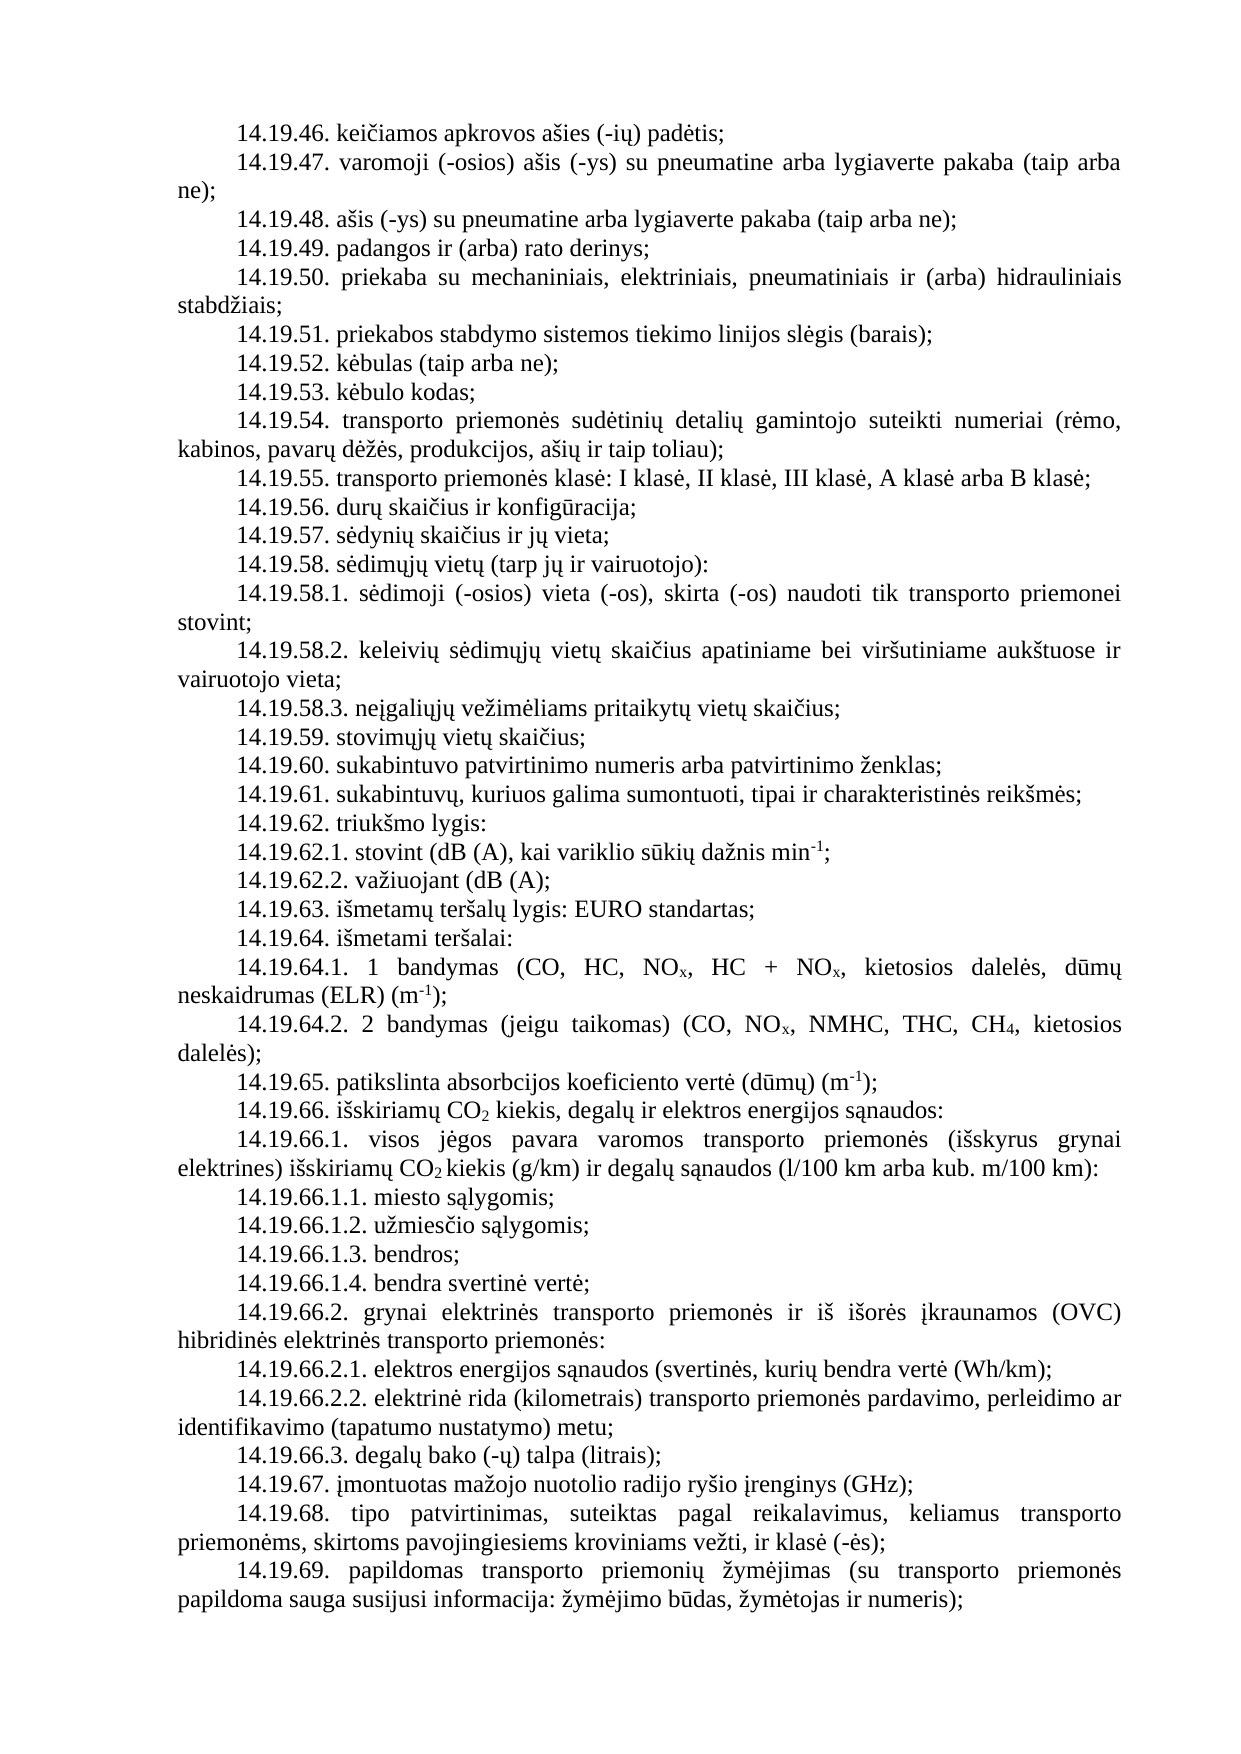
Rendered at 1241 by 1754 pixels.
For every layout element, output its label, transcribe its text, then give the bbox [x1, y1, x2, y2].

text 14.19.58.2. keleivių sėdimųjų vietų skaičius apatiniame bei viršutiniame aukštuose ir vairuotojo vieta; [177, 636, 1122, 693]
text 14.19.63. išmetamų teršalų lygis: EURO standartas; [177, 894, 1122, 923]
text 14.19.66. išskiriamų CO2 kiekis, degalų ir elektros energijos sąnaudos: [177, 1096, 1122, 1124]
text 14.19.50. priekaba su mechaniniais, elektriniais, pneumatiniais ir (arba) hidrauliniais stabdžiais; [177, 262, 1122, 319]
text 14.19.67. įmontuotas mažojo nuotolio radijo ryšio įrenginys (GHz); [177, 1469, 1122, 1498]
text 14.19.46. keičiamos apkrovos ašies (-ių) padėtis; [177, 118, 1122, 147]
text 14.19.66.2.1. elektros energijos sąnaudos (svertinės, kurių bendra vertė (Wh/km); [177, 1354, 1122, 1383]
text 14.19.64.1. 1 bandymas (CO, HC, NOx, HC + NOx, kietosios dalelės, dūmų neskaidrumas (ELR) (m-1); [177, 952, 1122, 1009]
text 14.19.66.1. visos jėgos pavara varomos transporto priemonės (išskyrus grynai elektrines) išskiriamų CO2 kiekis (g/km) ir degalų sąnaudos (l/100 km arba kub. m/100 km): [177, 1124, 1122, 1182]
text 14.19.64.2. 2 bandymas (jeigu taikomas) (CO, NOx, NMHC, THC, CH4, kietosios dalelės); [177, 1009, 1122, 1067]
text 14.19.59. stovimųjų vietų skaičius; [177, 722, 1122, 751]
text 14.19.69. papildomas transporto priemonių žymėjimas (su transporto priemonės papildoma sauga susijusi informacija: žymėjimo būdas, žymėtojas ir numeris); [177, 1556, 1122, 1613]
text 14.19.66.2.2. elektrinė rida (kilometrais) transporto priemonės pardavimo, perleidimo ar identifikavimo (tapatumo nustatymo) metu; [177, 1383, 1122, 1441]
text 14.19.54. transporto priemonės sudėtinių detalių gamintojo suteikti numeriai (rėmo, kabinos, pavarų dėžės, produkcijos, ašių ir taip toliau); [177, 406, 1122, 463]
text 14.19.57. sėdynių skaičius ir jų vieta; [177, 521, 1122, 549]
text 14.19.65. patikslinta absorbcijos koeficiento vertė (dūmų) (m-1); [177, 1067, 1122, 1096]
text 14.19.66.1.3. bendros; [177, 1239, 1122, 1268]
text 14.19.58.1. sėdimoji (-osios) vieta (-os), skirta (-os) naudoti tik transporto priemonei stovint; [177, 578, 1122, 636]
text 14.19.64. išmetami teršalai: [177, 923, 1122, 952]
text 14.19.60. sukabintuvo patvirtinimo numeris arba patvirtinimo ženklas; [177, 751, 1122, 779]
text 14.19.52. kėbulas (taip arba ne); [177, 348, 1122, 377]
text 14.19.48. ašis (-ys) su pneumatine arba lygiaverte pakaba (taip arba ne); [177, 204, 1122, 233]
text 14.19.58. sėdimųjų vietų (tarp jų ir vairuotojo): [177, 549, 1122, 578]
text 14.19.66.2. grynai elektrinės transporto priemonės ir iš išorės įkraunamos (OVC) hibridinės elektrinės transporto priemonės: [177, 1297, 1122, 1354]
text 14.19.55. transporto priemonės klasė: I klasė, II klasė, III klasė, A klasė arba B klasė; [177, 463, 1122, 492]
text 14.19.62.2. važiuojant (dB (A); [177, 866, 1122, 894]
text 14.19.66.3. degalų bako (-ų) talpa (litrais); [177, 1441, 1122, 1469]
text 14.19.53. kėbulo kodas; [177, 377, 1122, 406]
text 14.19.51. priekabos stabdymo sistemos tiekimo linijos slėgis (barais); [177, 319, 1122, 348]
text 14.19.68. tipo patvirtinimas, suteiktas pagal reikalavimus, keliamus transporto priemonėms, skirtoms pavojingiesiems kroviniams vežti, ir klasė (-ės); [177, 1498, 1122, 1556]
text 14.19.66.1.4. bendra svertinė vertė; [177, 1268, 1122, 1297]
text 14.19.61. sukabintuvų, kuriuos galima sumontuoti, tipai ir charakteristinės reikšmės; [177, 779, 1122, 808]
text 14.19.66.1.2. užmiesčio sąlygomis; [177, 1211, 1122, 1239]
text 14.19.58.3. neįgaliųjų vežimėliams pritaikytų vietų skaičius; [177, 693, 1122, 722]
text 14.19.62. triukšmo lygis: [177, 808, 1122, 837]
text 14.19.62.1. stovint (dB (A), kai variklio sūkių dažnis min-1; [177, 837, 1122, 866]
text 14.19.49. padangos ir (arba) rato derinys; [177, 233, 1122, 262]
text 14.19.47. varomoji (-osios) ašis (-ys) su pneumatine arba lygiaverte pakaba (taip arba ne); [177, 147, 1122, 204]
text 14.19.56. durų skaičius ir konfigūracija; [177, 492, 1122, 521]
text 14.19.66.1.1. miesto sąlygomis; [177, 1182, 1122, 1211]
